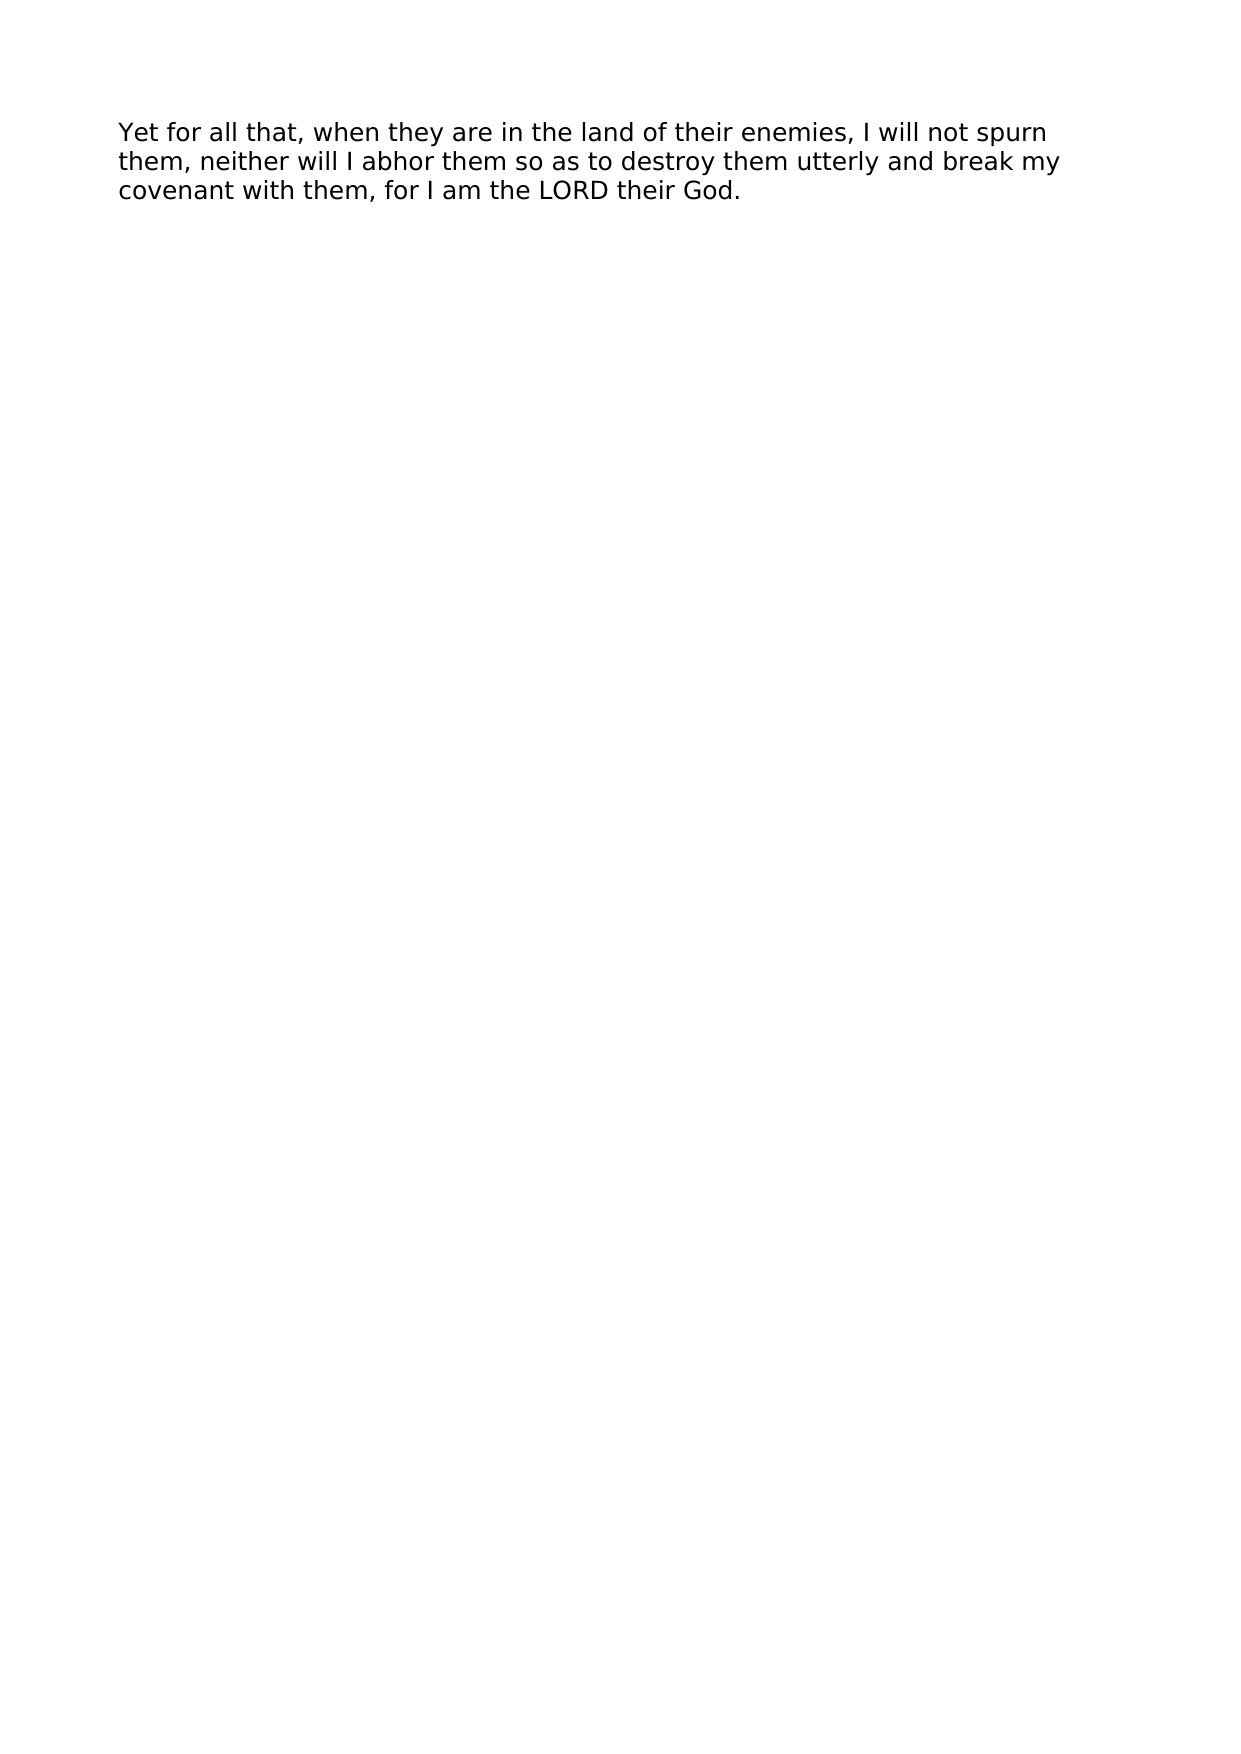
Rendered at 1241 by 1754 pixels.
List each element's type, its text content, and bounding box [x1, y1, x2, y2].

text Yet for all that, when they are in the land of their enemies, I will not spurn them, neither will I abhor them so as to destroy them utterly and break my covenant with them, for I am the LORD their God. [118, 118, 1122, 206]
